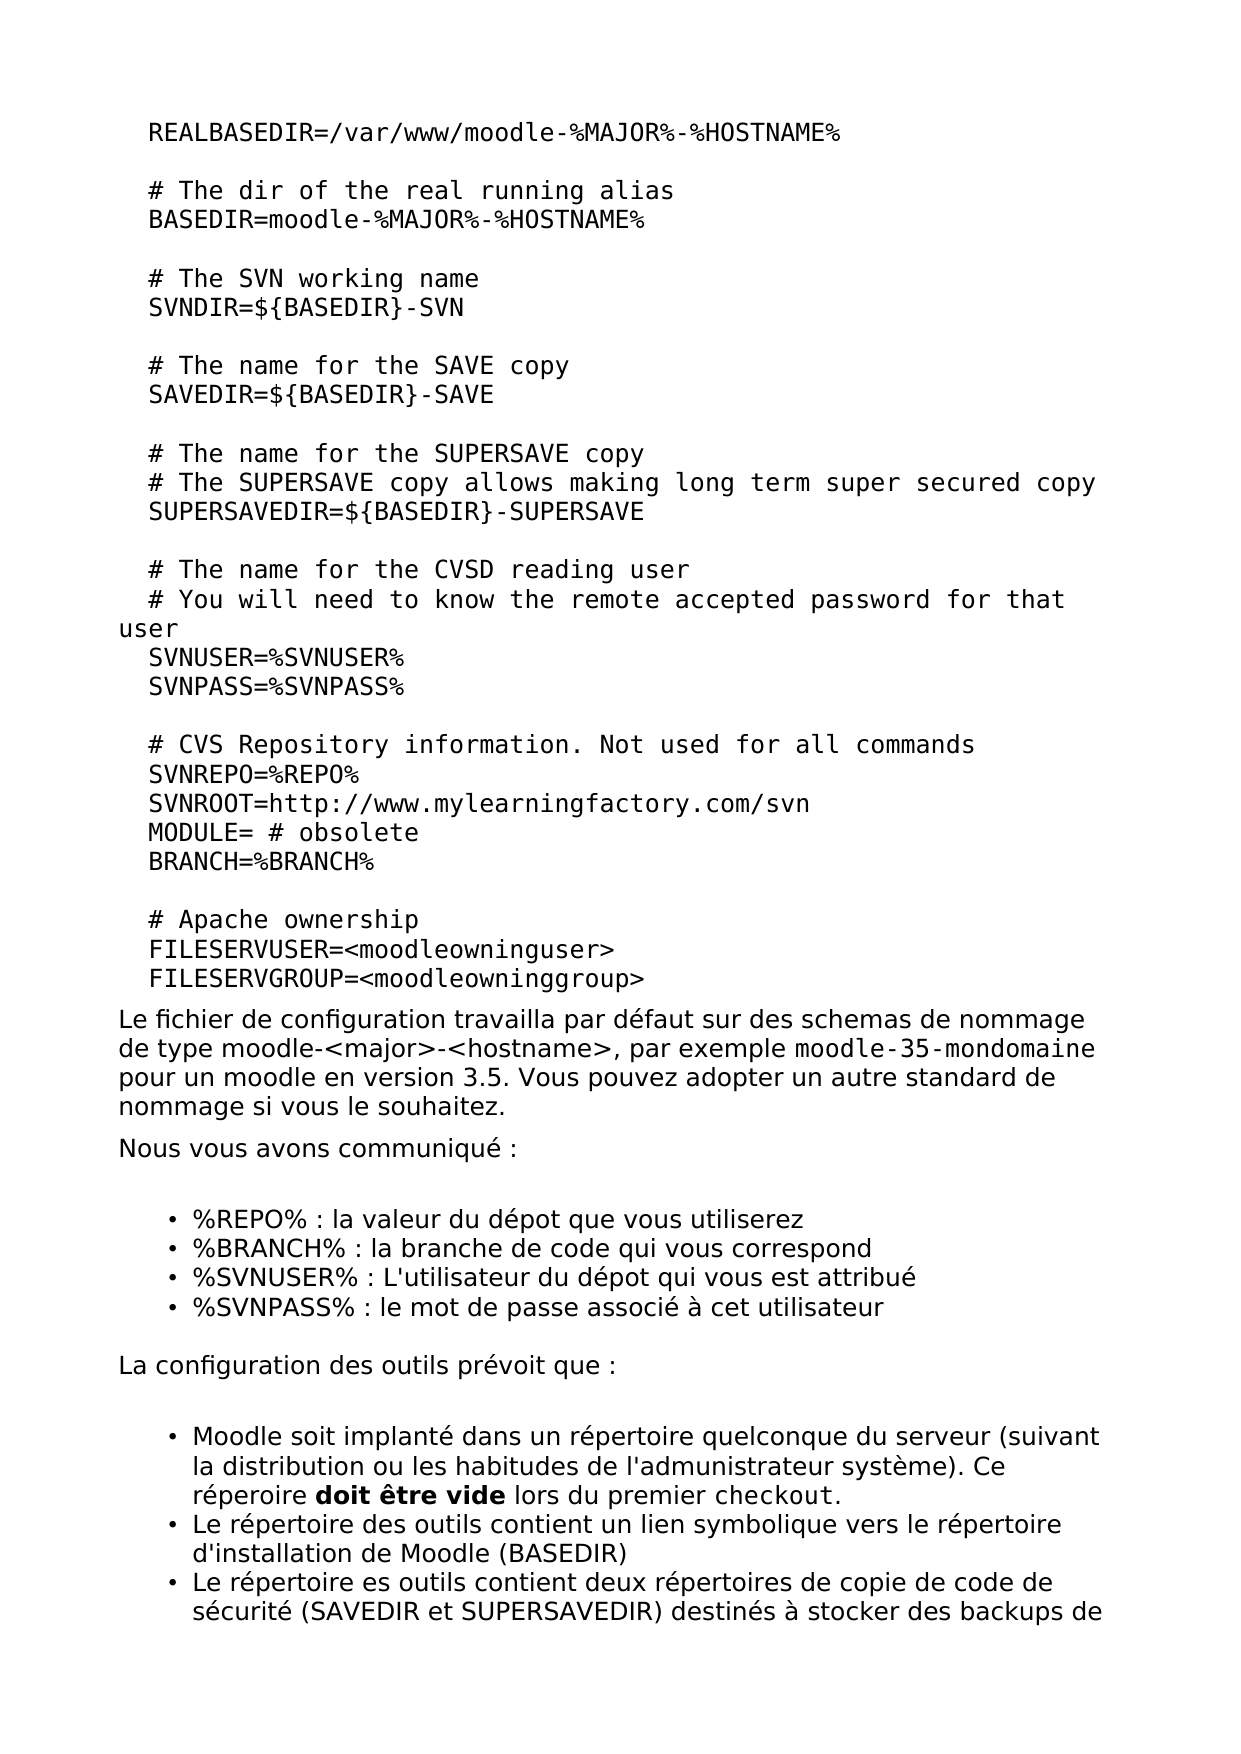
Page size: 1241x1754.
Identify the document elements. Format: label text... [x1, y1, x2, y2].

list %REPO% : la valeur du dépot que vous utiliserez [177, 1205, 1122, 1234]
list Le répertoire es outils contient deux répertoires de copie de code de sécurité (SAVEDIR et SUPERSAVEDIR) destinés à stocker des backups de [177, 1568, 1122, 1627]
list Le répertoire des outils contient un lien symbolique vers le répertoire d'installation de Moodle (BASEDIR) [177, 1510, 1122, 1568]
text La configuration des outils prévoit que : [118, 1351, 1122, 1381]
text Le fichier de configuration travailla par défaut sur des schemas de nommage de type moodle-<major>-<hostname>, par exemple moodle-35-mondomaine pour un moodle en version 3.5. Vous pouvez adopter un autre standard de nommage si vous le souhaitez. [118, 1005, 1122, 1122]
text REALBASEDIR=/var/www/moodle-%MAJOR%-%HOSTNAME% # The dir of the real running alias BASEDIR=moodle-%MAJOR%-%HOSTNAME% # The SVN working name SVNDIR=${BASEDIR}-SVN # The name for the SAVE copy SAVEDIR=${BASEDIR}-SAVE # The name for the SUPERSAVE copy # The SUPERSAVE copy allows making long term super secured copy SUPERSAVEDIR=${BASEDIR}-SUPERSAVE # The name for the CVSD reading user # You will need to know the remote accepted password for that user SVNUSER=%SVNUSER% SVNPASS=%SVNPASS% # CVS Repository information. Not used for all commands SVNREPO=%REPO% SVNROOT=http://www.mylearningfactory.com/svn MODULE= # obsolete BRANCH=%BRANCH% # Apache ownership FILESERVUSER=<moodleowninguser> FILESERVGROUP=<moodleowninggroup> [118, 118, 1122, 993]
text Nous vous avons communiqué : [118, 1134, 1122, 1163]
list %SVNUSER% : L'utilisateur du dépot qui vous est attribué [177, 1263, 1122, 1293]
list %BRANCH% : la branche de code qui vous correspond [177, 1234, 1122, 1263]
list %SVNPASS% : le mot de passe associé à cet utilisateur [177, 1293, 1122, 1322]
list Moodle soit implanté dans un répertoire quelconque du serveur (suivant la distribution ou les habitudes de l'admunistrateur système). Ce réperoire doit être vide lors du premier checkout. [177, 1422, 1122, 1510]
